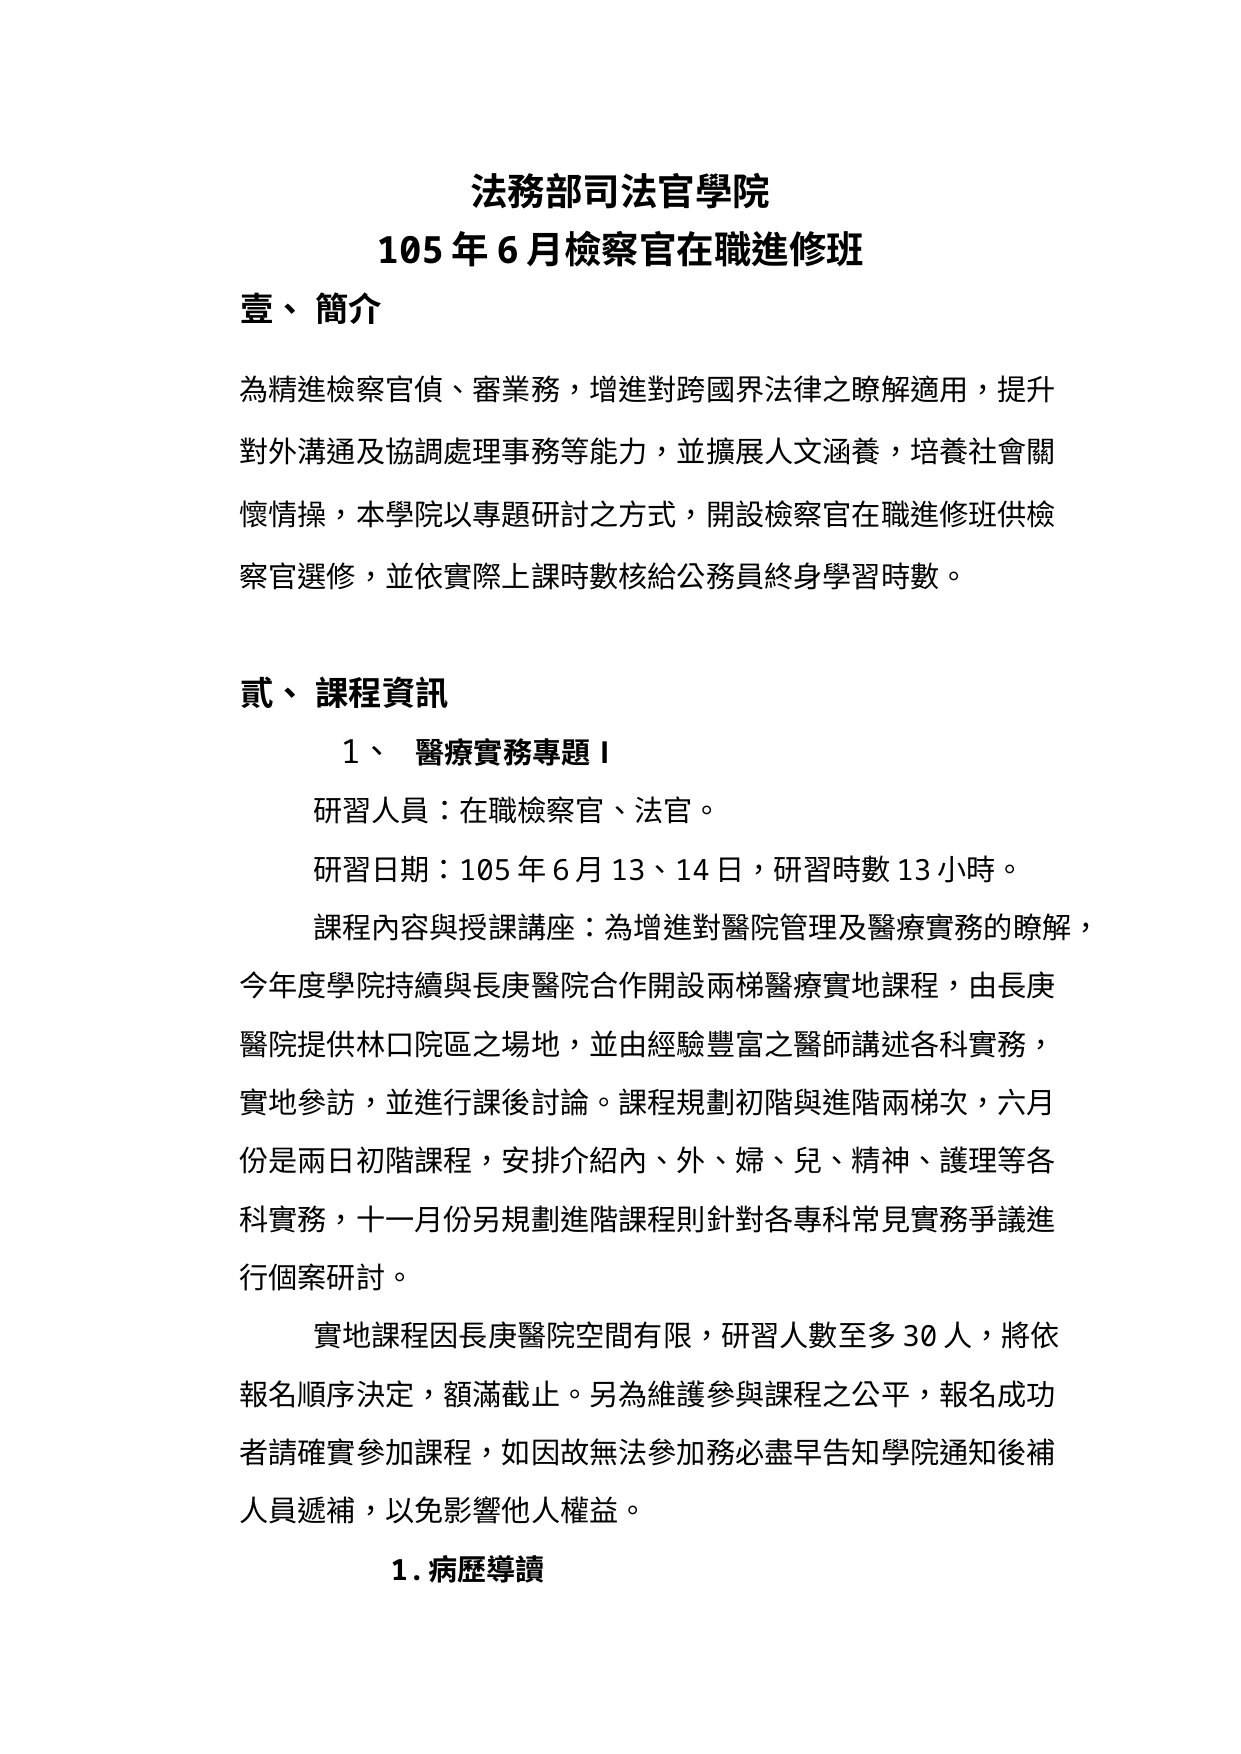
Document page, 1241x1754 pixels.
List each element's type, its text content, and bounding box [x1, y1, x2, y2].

text 課程內容與授課講座：為增進對醫院管理及醫療實務的瞭解，今年度學院持續與長庚醫院合作開設兩梯醫療實地課程，由長庚醫院提供林口院區之場地，並由經驗豐富之醫師講述各科實務，實地參訪，並進行課後討論。課程規劃初階與進階兩梯次，六月份是兩日初階課程，安排介紹內、外、婦、兒、精神、護理等各科實務，十一月份另規劃進階課程則針對各專科常見實務爭議進行個案研討。 [239, 892, 1075, 1300]
list 簡介 [240, 275, 1075, 333]
list 病歷導讀 [387, 1533, 1075, 1592]
text 研習日期：105年6月13、14日，研習時數13小時。 [239, 833, 1075, 892]
text 實地課程因長庚醫院空間有限，研習人數至多30人，將依報名順序決定，額滿截止。另為維護參與課程之公平，報名成功者請確實參加課程，如因故無法參加務必盡早告知學院通知後補人員遞補，以免影響他人權益。 [239, 1300, 1075, 1533]
text 研習人員：在職檢察官、法官。 [313, 775, 1075, 833]
list 醫療實務專題Ⅰ [340, 717, 1075, 775]
text 105年6月檢察官在職進修班 [165, 217, 1075, 275]
text 法務部司法官學院 [165, 158, 1075, 217]
text 為精進檢察官偵、審業務，增進對跨國界法律之瞭解適用，提升對外溝通及協調處理事務等能力，並擴展人文涵養，培養社會關懷情操，本學院以專題研討之方式，開設檢察官在職進修班供檢察官選修，並依實際上課時數核給公務員終身學習時數。 [239, 346, 1075, 596]
list 課程資訊 [240, 658, 1075, 717]
